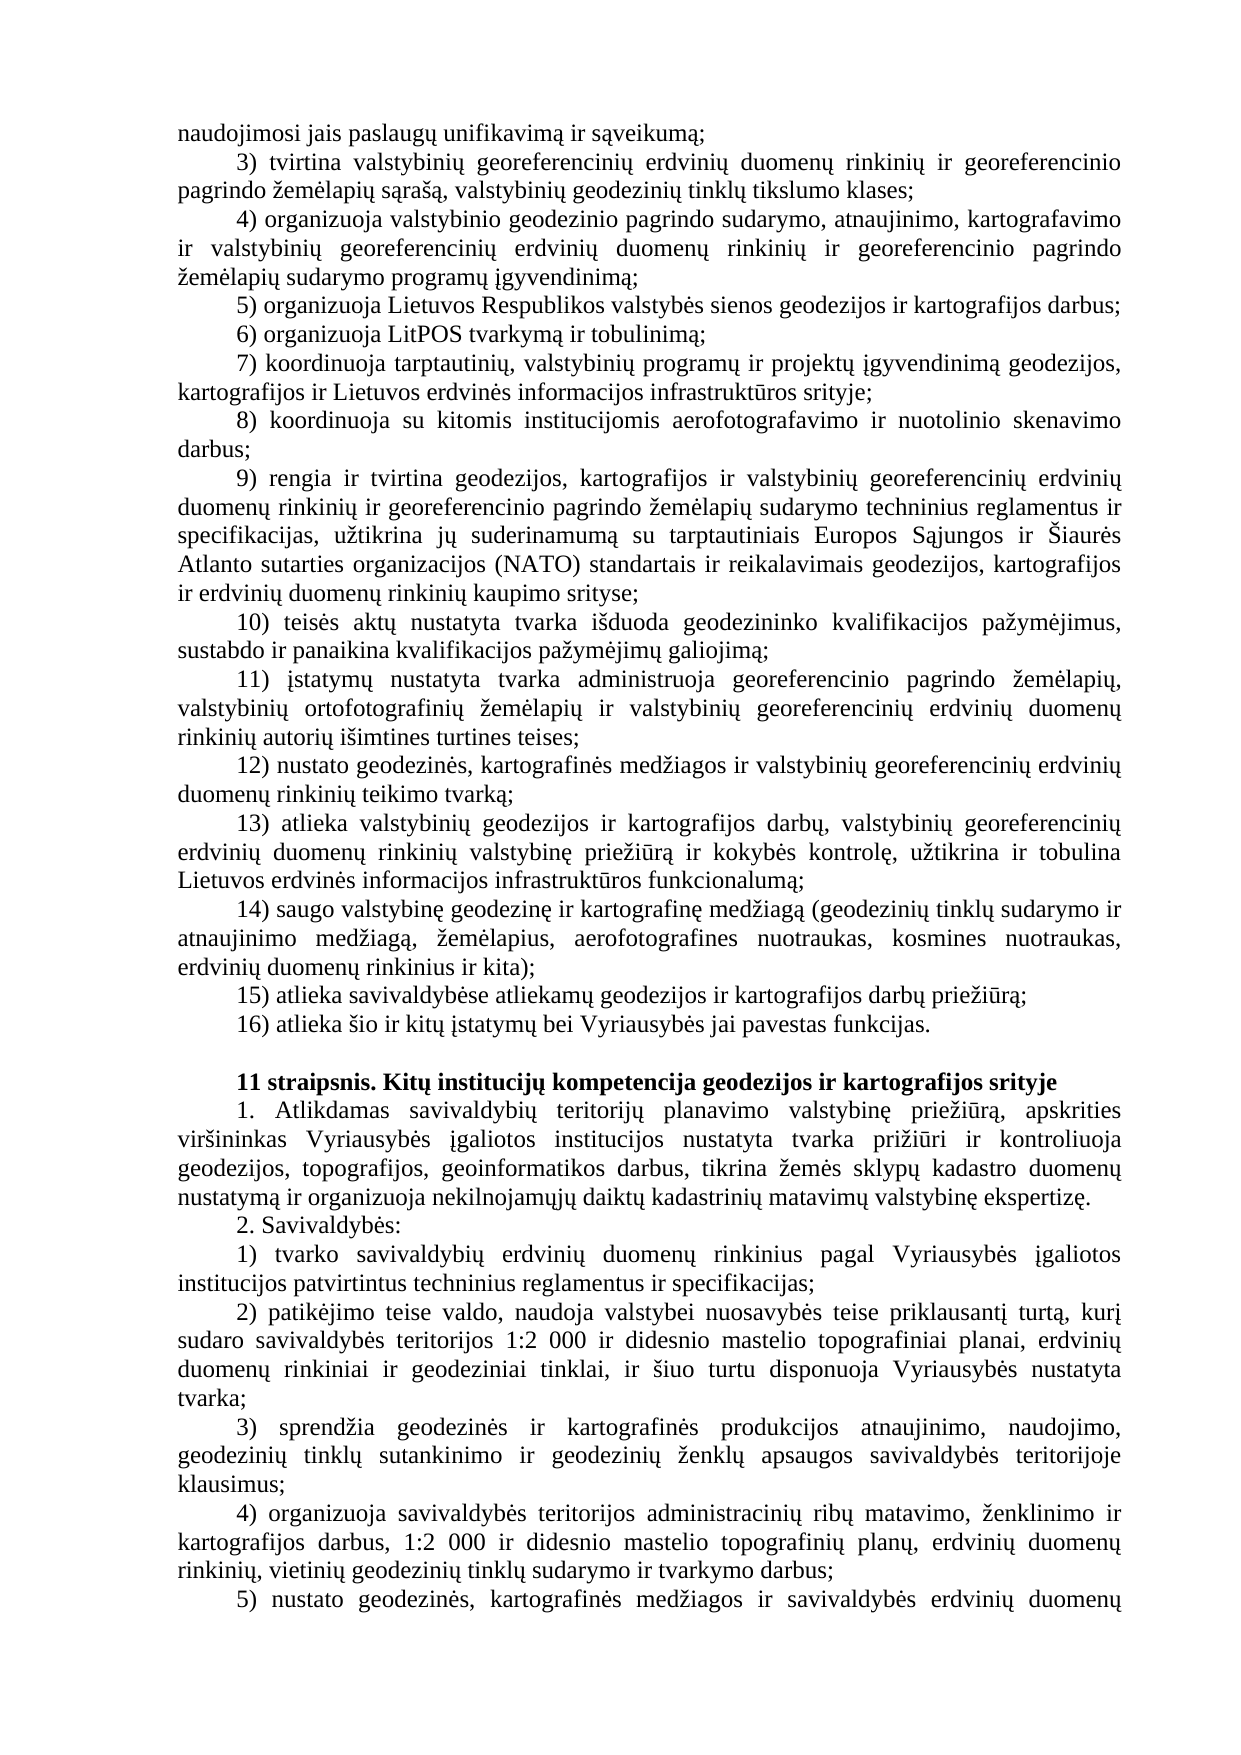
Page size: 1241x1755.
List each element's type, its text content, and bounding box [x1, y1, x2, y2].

text 5) organizuoja Lietuvos Respublikos valstybės sienos geodezijos ir kartografijos darbus; [177, 291, 1122, 319]
text 11 straipsnis. Kitų institucijų kompetencija geodezijos ir kartografijos srityje [177, 1067, 1122, 1096]
text 14) saugo valstybinę geodezinę ir kartografinę medžiagą (geodezinių tinklų sudarymo ir atnaujinimo medžiagą, žemėlapius, aerofotografines nuotraukas, kosmines nuotraukas, erdvinių duomenų rinkinius ir kita); [177, 894, 1122, 981]
text 9) rengia ir tvirtina geodezijos, kartografijos ir valstybinių georeferencinių erdvinių duomenų rinkinių ir georeferencinio pagrindo žemėlapių sudarymo techninius reglamentus ir specifikacijas, užtikrina jų suderinamumą su tarptautiniais Europos Sąjungos ir Šiaurės Atlanto sutarties organizacijos (NATO) standartais ir reikalavimais geodezijos, kartografijos ir erdvinių duomenų rinkinių kaupimo srityse; [177, 463, 1122, 607]
text 1) tvarko savivaldybių erdvinių duomenų rinkinius pagal Vyriausybės įgaliotos institucijos patvirtintus techninius reglamentus ir specifikacijas; [177, 1239, 1122, 1297]
text 3) tvirtina valstybinių georeferencinių erdvinių duomenų rinkinių ir georeferencinio pagrindo žemėlapių sąrašą, valstybinių geodezinių tinklų tikslumo klases; [177, 147, 1122, 204]
text 11) įstatymų nustatyta tvarka administruoja georeferencinio pagrindo žemėlapių, valstybinių ortofotografinių žemėlapių ir valstybinių georeferencinių erdvinių duomenų rinkinių autorių išimtines turtines teises; [177, 664, 1122, 751]
text 15) atlieka savivaldybėse atliekamų geodezijos ir kartografijos darbų priežiūrą; [177, 981, 1122, 1009]
text 10) teisės aktų nustatyta tvarka išduoda geodezininko kvalifikacijos pažymėjimus, sustabdo ir panaikina kvalifikacijos pažymėjimų galiojimą; [177, 607, 1122, 664]
text 4) organizuoja valstybinio geodezinio pagrindo sudarymo, atnaujinimo, kartografavimo ir valstybinių georeferencinių erdvinių duomenų rinkinių ir georeferencinio pagrindo žemėlapių sudarymo programų įgyvendinimą; [177, 204, 1122, 291]
text 5) nustato geodezinės, kartografinės medžiagos ir savivaldybės erdvinių duomenų [177, 1584, 1122, 1613]
text 7) koordinuoja tarptautinių, valstybinių programų ir projektų įgyvendinimą geodezijos, kartografijos ir Lietuvos erdvinės informacijos infrastruktūros srityje; [177, 348, 1122, 406]
text 16) atlieka šio ir kitų įstatymų bei Vyriausybės jai pavestas funkcijas. [177, 1009, 1122, 1038]
text 12) nustato geodezinės, kartografinės medžiagos ir valstybinių georeferencinių erdvinių duomenų rinkinių teikimo tvarką; [177, 751, 1122, 808]
text 8) koordinuoja su kitomis institucijomis aerofotografavimo ir nuotolinio skenavimo darbus; [177, 406, 1122, 463]
text 2. Savivaldybės: [177, 1211, 1122, 1239]
text 2) patikėjimo teise valdo, naudoja valstybei nuosavybės teise priklausantį turtą, kurį sudaro savivaldybės teritorijos 1:2 000 ir didesnio mastelio topografiniai planai, erdvinių duomenų rinkiniai ir geodeziniai tinklai, ir šiuo turtu disponuoja Vyriausybės nustatyta tvarka; [177, 1297, 1122, 1412]
text 6) organizuoja LitPOS tvarkymą ir tobulinimą; [177, 319, 1122, 348]
text 1. Atlikdamas savivaldybių teritorijų planavimo valstybinę priežiūrą, apskrities viršininkas Vyriausybės įgaliotos institucijos nustatyta tvarka prižiūri ir kontroliuoja geodezijos, topografijos, geoinformatikos darbus, tikrina žemės sklypų kadastro duomenų nustatymą ir organizuoja nekilnojamųjų daiktų kadastrinių matavimų valstybinę ekspertizę. [177, 1096, 1122, 1211]
text naudojimosi jais paslaugų unifikavimą ir sąveikumą; [177, 118, 1122, 147]
text 3) sprendžia geodezinės ir kartografinės produkcijos atnaujinimo, naudojimo, geodezinių tinklų sutankinimo ir geodezinių ženklų apsaugos savivaldybės teritorijoje klausimus; [177, 1412, 1122, 1498]
text 13) atlieka valstybinių geodezijos ir kartografijos darbų, valstybinių georeferencinių erdvinių duomenų rinkinių valstybinę priežiūrą ir kokybės kontrolę, užtikrina ir tobulina Lietuvos erdvinės informacijos infrastruktūros funkcionalumą; [177, 808, 1122, 894]
text 4) organizuoja savivaldybės teritorijos administracinių ribų matavimo, ženklinimo ir kartografijos darbus, 1:2 000 ir didesnio mastelio topografinių planų, erdvinių duomenų rinkinių, vietinių geodezinių tinklų sudarymo ir tvarkymo darbus; [177, 1498, 1122, 1584]
